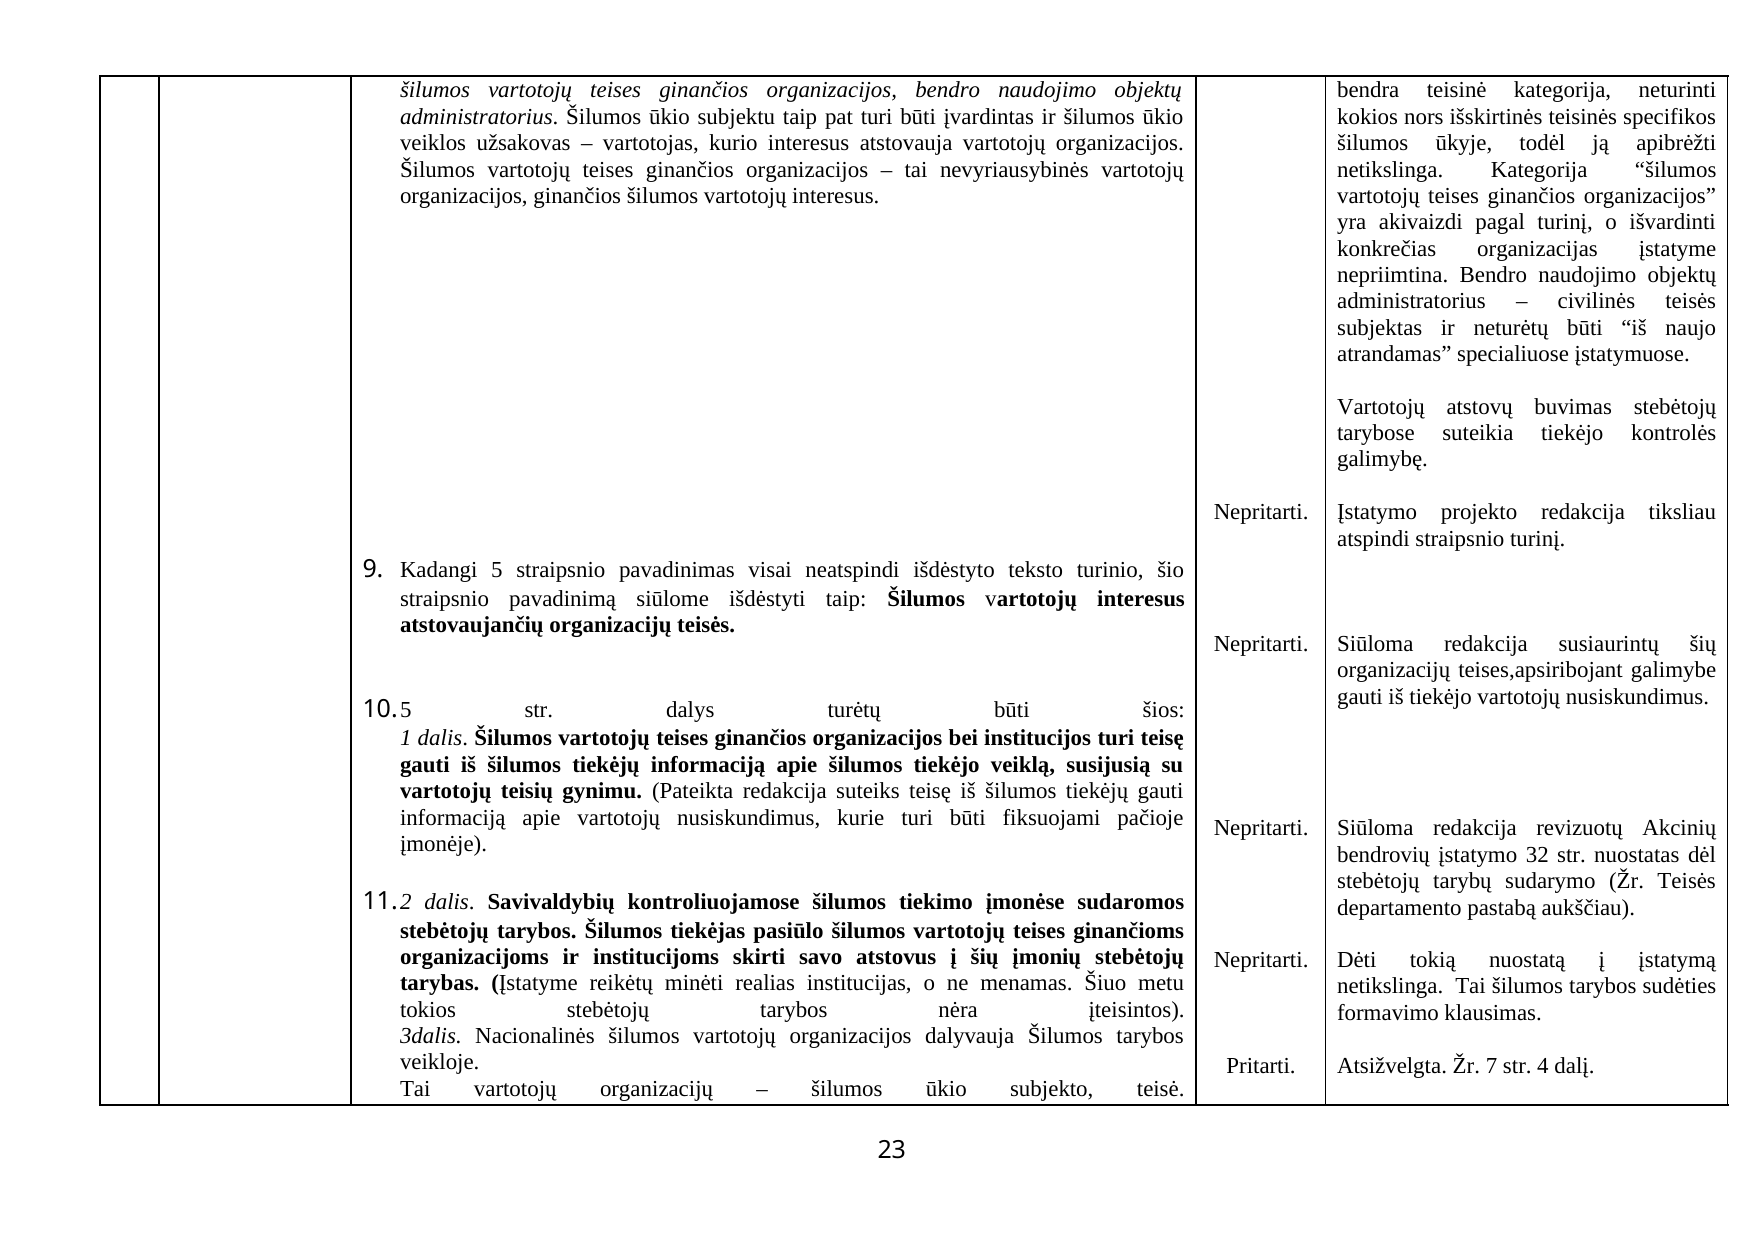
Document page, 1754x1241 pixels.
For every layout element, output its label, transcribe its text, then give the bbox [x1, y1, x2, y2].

table_cell Pritarti. Nepritarti. Dalinai pritarti. Iš esmės pritarti. Nepritarti. Nepritarti. Iš esmės pritarti. Nepritarti. Nepritarti. Nepritarti. Nepritarti. Pritarti. Nepritarti. Dalinai pritarti. Nepritarti. Nepritarti. Nepritarti. Pritarti. Pritarti. Nepritarti. Dalinai pritarti. Dalinai pritarti. Dalinai pritarti. Nepritarti. Nepritarti. Nepritarti. Pritarti. Nepritarti. Nepritarti. Nepritarti. Nepritarti. Nepritarti. Iš esmės pritarti. Pritarti. Nepritarti. Iš esmės pritarti. Pasiūlymas nekonkre-tus. Pasiūlymas nekonkre-tus. Nepritarti. Pasiūlymas nekonkre-tus. Nepritarti. Nepritarti. Nepritarti. Nepritarti. Nepritarti. Nepritarti. Nepritarti (V.Greičiū-nas); Pritarti (J.Razma). Nepritarti. Nepritarti. Nepritarti. Nepritarti. Nepritarti. Nepritarti. Pritarti. Nepritarti. Pritarti. Nepritarti. Nepritarti. Nepritarti. Nepritarti. Nepritarti. Iš dalies pritarti. Nepritarti. Dalinai pritarti. Pritarti. Nepritarti. Nepritarti. Pritarti. Pritarti. Nepritarti. Nepritarti. Pasiūlymas nekonkre-tus. Pasiūlymas nekonkre-tus. Nepritarti. Pasiūlymas nekonkre-tus. Nepritarti. Nepritarti. Pritarti. Pasiūlymas nekonkre-tus. Nepritarti. Pritarti. Nepritarti. Nepritarti. Nepritarti. Nepritarti. [1197, 77, 1325, 1104]
table_cell 1. 2. 3. 4. 5. 5. 6. 7. 8. 9. 10. [101, 77, 158, 1104]
table_cell Spaudoje pasirodė informacija, kad Seimas grąžins Vyriausybei pataisyti Šilumos ūkio įstatymo projektą, kadangi iš visuomenės pusės pasirodė prieštaravimai dėl dvinarės kainos, klaidingai vadinamos abonentiniu mokesčiu, įvedimo. Savivaldybės ir šilumos tiekimo įmonės tikisi, kad įstatymo priėmimas nebus stabdomas, kadangi Šilumos ūkio įstatymas gyvybiškai aktualus vartotojams, savivaldybėms ir šilumos tiekėjams.Šiuo metu daugelis labai svarbių vartotojų ir tiekėjų santykių klausimų neišspręsti, jiems trūksta įstatyminio pagrindo. Tai trikdo šilumos tiekimo įmonių darbą, trukdo steigtis daugiabučių namų bendrijoms, delsiama diegti šilumos taupymo priemones. Šilumos ūkio įstatymo projektas buvo rengiamas jau beveik trejus metus, daug kartų svarstytas dalyvaujant įvairių suinteresuotų organizacijų atstovams. Savivaldybių atstovai skambina ir prašo tarpininkauti, kad įstatymo projektas kuo greičiau būtų svarstomas ir priimtas. Įstatymas išspręstų daugelį iki šiolei nesprendžiamų, labai aktualių tiekėjų ir vartotojų santykių klausimų. Visuomenės atstovų ir kai kurių Seimo narių pastabos dėl abonentinio mokesčio įvedimo neturi pagrindo, nes įstatymo projekte net neminima tokia kategorija, kaip abonentinis mokestis ir manome, kad šis klausimas, sukėlęs dalies gyventojų nepasitenkinimą, yra visiškai be reikalo eskaluojamas. Įstatymo projekte rašoma, kad “šilumos ir karšto vandens kainas sudaro energijos ir galios dedamosios”. Minėtos kainos yra įteisintos Valstybinės kainų ir energetikos kontrolės komisijos 1997 m. kovo 27 d. nutarimu Nr.6 patvirtintoje centralizuotos šilumos kainos nustatymo metodikoje. Šioje metodikoje rašoma:”8.3. Juridiniai asmenys ir gyvenamųjų namų bendrijos ir namų savininkai...gali pasirinkti dvinarę arba vienanarę kainą. Taip pat norime atkreipti Jūsų dėmesį, kad asmenys, pasirinkę dvinarę kainą, gaus ne mažesnes kompensacijas, kaip ir esant vienanarei kainai. Taip rašoma “Buto (individualaus gyvenamojo namo) šildymo išlaidų, išlaidų šaltam ir karštam vandeniui kompensavimo gyventojams, turintiems mažas pajamas, įstatymo” 4 straipsnio 3 dalyje (V.Ž., 1999, Nr.36-1062). Prašytume negrąžinti Šilumos ūkio įstatymo projekto Vyriausybei ir nestabdyti jo svarstymo Seimo komitetuose. Šiam mūsų prašymui taip pat pritaria ir jį palaiko Valstybinė kainų ir energetikos kontrolės komisija ir Šilumos tiekėjų asociacija. Karšto vandens tiekimas Įstatymo ketvirtąjį skirsnį būtina papildyti straipsniu „Karšto vandens tiekimas“, kuriame turi būti nurodytos šalto vandens pirkimo sąlygos karštam vandeniui paruošti, nes, perskaičius įstatymo projektą, visiškai neaišku kaip bus parduodamas karštas vanduo. …Nereikia būti specialistu, kad suprastum devinto skirsnio („Šilumos kainos ir tarifai. Sąnaudų apskaita. Investicijos“) 30 straipsnio pirmo punkto nuostatą, kurioje teigiama, kad šilumos ir karšto vandens kainas sudaro šilumos energijos ir galios dedamosios. Tiesa po to lyg tarp kitko pasakoma, kad kainose gali būti ir kitų dedamųjų. Taigi šalto vandens kainos dedamoji gali būti įtraukta į karšto vandens kainą, bet gali ir nebūti. To pasėkoje galima daryti išvadą, kad karštas vanduo gali būti ruošiamas ir tiekiamas vartotojams nesinaudojant šalto vandens tiekimo paslaugomis. Tokių „stebuklų“ dar neteko regėti. Susipažinę su Lietuvos Respublikos Šilumos ūkio įstatymo projektu (2002 10 23), siūlome sekančius papildymus ir pataisymus: 1. Nors įstatymo projekte ir naudojama karšto vandens tiekėjo sąvoka, tačiau įstatyme ji neapibrėžta. Siekiant išspręsti praktikoje neretai iškylantį klausimą, kas atsakingas už nuostolius ir kokybę gaminant karštą vandenį bei atsižvelgiant, kad karšto vandens gamyba ir teikimas yra šilumos ūkio sudėtinė dalis, projekto 2 straipsnyje būtina pateikti karšto vandens tiekėjo sąvoką: Karšto vandens tiekėjas – pastato šildymo ir karšto vandens sistemos eksploatuotojas, parduodantis karštą vandenį vartotojams. Centralizuotai pagaminto karšto vandens tiekėjas yra šilumos tiekėjas. 2. 2 straipsnio 12 punktą papildyti: 12. Pastato šildymo ir karšto vandens sistemos prižiūrėtojas (eksploatuotojas) – fizinis ar juridinis asmuo, atitinkantis nustatytus kvalifikacinius reikalavimus eksploatuoti pastatų šildymo ir karšto vandens sistemas ir teikiantis šių sistemų priežiūros bei šilumos ir karšto vandens tiekimo paslaugas. 3. Įstatymo projekto 2 straipsnio 27 punktą papildyti: 27. Šilumos ūkis – energetikos ūkio sritis, tiesiogiai susijusi su šilumos ir karšto vandens gamyba, perdavimu, tiekimu ir vartojimu. 4. Įstatymo projekto 2 straipsnio 32 punktą išdėstyti taip: 32. Tiekimo-vartojimo riba – vieta šilumos perdavimo vamzdynuose, iki kurios tiekėjas yra atsakingas už šilumos ir (ar) karšto vandens tiekimą. 5. Įstatymo projektą papildyti nauju straipsniu: 13*. Karšto vandens gamybos organizavimas Šaltą vandenį karšto vandens gamybai karšto vandens tiekėjas perka iš šalto vandens tiekėjo. Necentralizuotos karšto vandens gamybos atveju karšto vandens tiekėjas šilumnešį perka iš šilumos tiekėjo. 6. Patikslinti 20 straipsnio 5.3 punktą: 5.3. sutartyse nustatytus šilumos vartotojų patalpų kokybišką šildymą ir tinkamos kokybės karšto vandens pristatymą vartotojams, jeigu šilumos ar karšto vandens tiekėjai į pastato šilumos punktą pristato sutartyse nustatytos kokybės šilumnešį, o centralizuotos karšto vandens gamybos atveju – karštą vandenį. Šilumos įstatymo projekte labai sureikšminamas konkurencijos vaidmuo tarp energijos, kuro tiekėjų bei šilumos gamintojų. Šilumos tiekimo įmonės veikia lokalioje teritorijoje ir turi ryšį su vartotojais toje pačioje teritorijoje sumontuotu šilumos perdavimo tinklu. Atskirais atvejais labai ribotos kuro pasirinkimo galimybės ( pvz. nėra dujotiekio). Vartotojas netenka tokios pasirinkimo laisvės kaip elektros energijos vartotojas. Dėl verslo specifikos ( dideli pradiniai kapitaliniai įdėjimai, ribota veiklos rinka, dideli konkurentų įėjimo į rinką kaštai, mastelio ekonomika), centralizuotas šilumos tiekimo ūkis yra natūrali monopolija. Esant dabartiniai politinei situacijai savivaldybėse, kai dauguma savivaldybių sprendimus priima politiniais motyvais, o nesivadovauja ekonomine logika, šiame straipsnyje nuostata dėl “pagrįstos konkurencijos įteisinimo” gali būti žalinga ir skatinti valdininkų savivalę. Siūlau 1 straipsnio 2 dalies nuostatą 2) išbraukti. Straipsnis 2 Siūlau straipsnį papildyti sąvoka, apibrėžiančia šilumos pirkimo – pardavimo santykius tarp šilumos gamintojo ir šilumos tiekėjo. Straipsnis 3.1 Neaiškus teiginys. Kuro tiekėjai tiesiogiai nekonkuruoja su energijos tiekėjais. Gal norėta apibrėžti konkurenciją tarp centralizuoto šilumos ūkio ir alternatyvių šilumos energijos šaltinių. Siūlau sukonkretinti teiginį bei papildyti 2 Straipsnį energijos bei kuro tiekėjų sąvokomis. Straipsnis 3.2 Nuostata, kad savivaldybių kontroliuojamoms įmonėms nuosavybės teise priklausytų šilumos perdavimo tinklai, kuriais realizuojama ne mažiau 5 GWh per metus šilumos ir ne mažiau kaip 30 procentų gamybos pajėgumų kiekviename tinkle, įskaitant reikalingą šiluminės galios rezervą, pasmerkia savivaldybes ir jų kontroliuojamas įmones eksploatuoti labiausiai nusidėvėjusią šilumos ūkio dalį – šilumos perdavimo tinklą. Šiuo metu daugumos šilumos ūkio įmonių šiluminių trasų techninė būklė yra nepatenkinama, jų amžius vidutiniškai siekia 15 ir daugiau metų. Kai kur nuostoliai trasose iki 30 procentų visos perduodamos energijos. Šio tinklo atnaujinimas ir privalomų 30 procentų šilumos gamybos pajėgumų kiekviename tinkle išlaikymas, įskaitant reikalingą šiluminės galios rezervo priežiūrą ir remontą , pareikalaus žymių investicijų. Šilumos ūkio įmones įmanoma sutvarkyti tik atlikus kompleksinę renovaciją, apimančią šilumos gamybą ir šilumos tiekimą. Dėl blogos finansinės padėties, o taip pat dėl galimų politinių interesų savivaldybės stengsis pirmiausiai patenkinti kai kurių socialinių sluoksnių (mokytojai, medikai) finansinius interesus ir tuo pačiu nepajėgs atlikti šiluminių trasų renovacijos. Reikia tikėtis, kad artimiausiu laikotarpiu šilumos nuostoliai didės ir galutinis vartotojas turės sumokėti už šiluminės energijos nuostolius, o tai lems šilumos tarifo didėjimą. Siūlau nuostatą išbraukti, be to ji prieštarauja įstatymo 1 Straipsnio 1 ir 4 punktams. Straipsnis 4.3 Siūlyčiau tokią šio straipsnio redakciją: “Valstybė (vyriausybė) planuoja bei rekomenduoja savivaldybėms optimalų vietinio biokuro ir atsinaujinančių energijos šaltinių panaudojimą šilumos energijos gamybai.” Straipsnis 8.2 Siūlau išbraukti žodį “gali” ir išdėstyti taip: “Vyriausybė teikia paramą…” arba išbraukti visą punktą. Straipsnis 13.3 Siūlau papildyti punktą ir išdėstyti sekančiai:”Šildymo sezono laikotarpiu butai ir kitos patalpos daugiabučiame name privalo būti šildomi, jeigu to pageidauja bent vienas namo buto savininkas neturintis įsiskolinimų šilumos tiekėjui, o bendras namo įsiskolinimas šilumos tiekėjui neviršija 1/12 už per paskutinius 12 mėnesių tam namui priskaičiuotos piniginės sumos už patiektą šiluminę energiją”. Straipsnis 14.3 Siūlau papildyti punktą ir išdėstyti taip: “Šilumos tiekėjo išlaidas, susijusias su šilumos ir (ar) karšto vandens pateikimo sustabdymu įsiskolinusiam vartotojui, bei išlaidas, susijusias su šilumos ir (ar) karšto vandens pateikimo atnaujinimo vartotojui, pilnai atsiskaičiusiam su šilumos tiekėju, apmoka šis vartotojas.” Straipsnis 20.3 Punktas taisytinas aptariant atvejį kaip bus priimamas sprendimas dėl šildymo ir karšto vandens sistemos eksploatuotojo, jeigu nebūtų daugiabučių namų savininkų bendrijos, o būtų paskirtas administratorius. Straipsnis 30.5 Siūlau punktą išdėstyti taip: “Derindama ir nustatydama bazines kainas, Komisija taiko ne didesnę kaip 9 procentų pelno maržą. Sąvoka “Atsakomybės riba”. Siūlome ją keisti taip: Tiekimo-vartojimo riba – tiekėjo ir vartotojo įrenginių nuosavybės atskyrimo vieta, jei jų tarpusavio sutartyse nenumatyta kitaip. Ši sąvoka, jeigu ji priimtina, turėtų būti vartojama tolimesniame Įstatymo projekto tekste vietoje sąvokos “atsakomybės riba”. Sąvoka “Karštas vanduo”. Vandens temperatūrą neturėtų nustatyti Vyriausybė ar dar kas nors, kadangi šioje srityje yra priimti tarptautiniai higieniniai standartai, kuriuos atkartoja ir mūsų šalyje galiojančios higienos normos. Nesilaikant šių normų galimi susirgimai, kaip daugeliui girdėta legionierių liga. Siūloma formuluotė: Karštas vanduo – geriamasis vanduo, pašildytas iki higienos normomis nustatytos temperatūros, naudojamas buityje bei specialių jo parametrų nereikalaujančiuose technologiniuose procesuose. Sąvoka “Kogeneracinė jėgainė”. Projekte pateikiamas kogeneracinės jėgainės apibrėžimas yra netinkamas, kadangi kogeneracinė jėgainė visų pirma yra technologinių įrenginių visuma. Tokias jėgaines, kaip dabar kompresorines stotis, ateityje turės stambesnės įmonės ar net didelės gydymo ar kitokios paskirties įstaigos, todėl šių žodžių deriniu apibudinti instituciją (įmonę) nepriimtina. Dėl to ir dėl dabar galiojančios techninės sampratos apie kogeneracinę jėgainę siūlome tokį šios sąvokos apibrėžimą: Kogeneracinė jėgainė – technologinių įrenginių kompleksas, skirtas bendrai elektros ir šilumos gamybai. Šiuo įstatymu reglamentuojančioje veikloje kogeneracinės jėgainės pagamintos energijos dominuojančia dalimi laikoma šiluma. Kadangi šiame apibrėžime nelieka sąvokos “kombinuotoji elektros energijos ir šilumos gamyba”, todėl ją siūlome išbraukti iš sąvokų sąrašo (poz. 6). Šiame apibrėžime antrasis sakinys įrašytas, siekiant išvengti piktnaudžiavimo dėl ateityje kogeneracijai numatomos tiekti paramos iš Europos Sąjungos ir respublikinių fondų, nes tokių bandymų kitose šalyse jau yra. Sąvoka “Kombinuotoji elektros energijos ir šilumos gamyba” Siūloma išbraukti (paaiškinimą žr. aukščiau, prie sąvokos “Kogeneracinė jėgainė”.) Sąvoka “Šilumos vartotojo pastato šildymo būdas” Siūloma šią sąvoką išbraukti, kadangi yra kita sąvoka “šildymo būdas” (žr. 15 poz.) , reiškianti tą patį. Be to visiškai nesuprantama, kodėl rašoma “šilumos vartotojo pastato” šildymo būdas, nes svarbu yra aplamai pastato šildymo būdas. Iš kitos pusės žiūrint, kiekvienas pastatas yra šilumos vartotojas, todėl to pabrėžti nėra reikalo. Sąvoka “Pastato šildymo ir karšto vandens sistema” Inžinerinėje praktikoje yra ne tik šildymo ir karšto vandens sistemos, bet ir kitos (vėdinimo, oro kondicionavimo) sistemos, kurios vartoja šilumą. Jų eliminavimas gali sukelti juridinių problemų, todėl siūlome išplėsti šią sąvoką ir apjungti visas minėtas sistemas bendru pavadinimu “pastato šilumos vartojimo sistema”. Tai labiau atitiktų CK 4.82 p. išdėstytus teiginius. Šios sąvokos apibrėžime siūlome padaryti redakcinius pakeitimus. Čia ir kitur, kai kalbama apie karšto vandens gamybą, siūlome rašyti karšto vandens ruošimas, nes taip priimta apibrėžti vandens sušildymo procesą tiek techninėje tiek bendrinėje kalboje. Taip pat, čia ir kitur, reikėtų atsisakyti žodžio “perdavimas” ir vartoti “tiekimas”. Siūloma formuluoti taip: Pastato šilumos vartojimo sistema – techninė sistema skirta pastato patalpų šildymui, vėdinimui, oro kondicionavimui, karšto vandens ruošimui ir tiekimui ar kitiems tikslams tenkinti. Ją sudaro šilumos vartotojo patalpų techninė įranga kartu su funkcionaliai susijusia bendrojo naudojimo įranga. Antrasis sakinys leidžia aiškiau suderinti šio įstatymo ir CK nuostatas dėl bendrojo naudojimo įrangos. Jeigu būtų priimtas šis siūlymas, reikėtų ne tik čia, bet ir kitur įrašyti “šilumos vartojimo sistema” vietoje “šildymo ir karšto vandens sistema”. Sąvoka “Šilumos perdavimas” Vietoje žodžio “perdavimas” siūloma vartoti žodį “tiekimas”. Šiluminėje technikoje , kai sakoma “šilumos perdavimas”, suprantama, kad kalbama apie vieną iš šilumos mainų būdų. Pavyzdžiui,sakoma: šilumos perdavimas per šilumokaičio sienelę” ir pan. Šio Įstatymo projekte tekste taip pat labai dažnai yra vartojamas žodis “tiekimas”, todėl nereikėtų jo kai kur atsisakyti Geriausia tą patį reiškinį vadinti vienodai. Sąvoka “Šilumos perdavimo tinklas” Sąvoka “....perdavimo tinklas” keistina dėl to, kad žodis “perdavimas” čia naudojamas ne pagal priimtą terminologiją ir taip pat todėl, kad CK septinto skirsnio “ Energijos pirkimo – pardavimo sutartys” 6.383 yra sąvoka “energijos tiekimo tinklas”, todėl mes turime turėti būtent tokios sąvokos apibūdinimą. Tai svarbu ir CK 6.387 atžvilgiu, nes “ …už …tinklų, …prietaisų … būklę bei saugų naudojimą atsako … tiekimo įmonė”. Be to, siūloma atsižvelgti į statybos techniniame reglamente “Šilumos tiekimo tinklai ir šilumos punktai” jau esamą formuluotę ir ją priimti tokią: Šilumos tiekimo tinklas – kompleksas įrenginių, susidedančių iš vamzdynų, uždaromųjų ir reguliuojamųjų įtaisų , siurblių, kontrolės ir matavimo prietaisų bei kitų elementų, kuriais šilumnešis iš šilumos šaltinio tiekiamas ir skirstomas vartotojams Sąvoka “Šilumos tiekimas” Sąvokos apibrėžime naudojamas žodis “pristatymas” , kalbant apie šilumą, netinkamas. Galima pristatyti ką nors, kas turi matmenis, pavyzdžiui, litrą vandens, toną anglies ir panašiai, tačiau visuomet sakome “patiekė 3 tūkstančius m3 gamtinių dujų” ir t.t. Todėl čia ir kitur žodį “pristatyti”, kai kalbama apie šilumą ar karštą vandenį, vertėtų keisti žodžiu “tiekti”. 1. Vartotojų teisės Įstatymo straipsnis nurodantis Įstatymo tikslus deklaruoja, kad jis gina vartotojų teises. Tačiau specifiniai straipsniai nurodo, kad pastatų šildymo energijos šaltinius nustato Savivaldybė per miesto Plėtros Planą, ir kad vartotojas norintis atsijungti nuo centralizuotai teikiamos šilumos sistemos turi tik teisę duoti Prašymą. Savivaldybė turi teisę duoti neigiamą atsakymą net tris metus. Demokratinėse valstybėse, kuriose rinkos ekonomika turi dideli vaidmenį, visuomeninės paslaugos kaip visuomeninis transportas, telefonas, elektra, kabelinė televizija, šildymas, ir t.t. yra suteikiama už nustatytą kainą ir vartotojas turi neribotą teisę pirkti arba nepirkti. Tai nereiškia, kad miestai neturi Plėtros Planų, tačiau tie Planai yra sudaromi atsižvelgiant į vartotojų pasirinktas kryptis. Paslaugos, kurios neturi rinkos paklausos miršta, o tos kurios turi paklausą plečiasi. Šilumos įstatymo projekte yra visiškai priešingai: vartotojas turi paklusti Centrinio Planavimo diktatui. Jis ne tik neturi teises pasirinkti šilumos energijos šaltinį, bet net neturi teises gauti normalią sąskaitą: nurodyta kad jis gauna tik "mokėjimo pranešimą", o jeigu nori gauti sąskaitą už tai turi mokėti papildomą mokestį. Įstatymo projekte yra ir daug kitų vartotojo teisių pažeidimų nustatant mokėjimo už paslaugas grafiką, reikalaujamą "išpirką" norint atsijungti (kaip baudžiavos laikais norint tapt laisvu miestelėnu), iki to kad net šildymo sezoną privatiems pastatams (daugiabučiams) nustato meras savo įsakymu nors tai prieštarauja daugiabučių namų įstatymo nuostatoms. Įstatymo projekte nėra jokiu įpareigojimų energetikos tiekėjams (elektros ir dujų tinklams) daugiabučiuose pastatuose teikti tiek galingumo kiek reikia patenkinti gyventojų poreikius. Apie tai plačiau komentuojama po "konkurencijos" antrašte. 2. Konkurencija Įstatymo projektas deklaruoja, kad vienas iš įstatymo tikslų yra "įteisinti pagristą konkurenciją". Tačiau projekto straipsniuose yra nurodyta, kad Savivaldybė nustato zonas šildymo būdams (7 str.), organizuoja tiekimą (9 str.). Kadangi centrinio šildymo, elektros, ir dujų paskirstymo tinklai yra Savivaldybės kontrolėje, tai akivaizdu kad iš tiesu nėra jokios konkurencijos tarp energetikos tiekėju jeigu vartotojas neturi teises pasirinkti ir tiekėjai nėra įstatymiškai įpareigoti atvesti iki buto įvadinio elektros skaitliuko tiek pajėgumo, kad buto savininkas galėtu savo butą apšildyti ir karštą vandenį paruošti naudodamas elektros energiją, jeigu jis to norėtu. Papildomai dar reikia pastebėti, kad įstatymo projekte yra nurodyta kad buto savininkas atsijungęs nuo centrinio šildymo privalo mokėti "rezervines galios mokesti". Tai aiškiai ne konkurenciją skatinantis nuostatas bet konkurenciją draudžiantis žingsnis panaudojant nepriimtinus metodus. Suprantama, kad buto savininkas atsijungęs nuo centrinio šildymo privalo mokėti už bendro naudojimo patalpų šildymą,(tai nustato 22 str.), tačiau kodėl jis privalo dar papildomai mokėti kažkokį "rezervines galios mokestį", kurio nustatymas yra įstatyme net neapibrėžtas? 3. Atsakomybė Viešojo administravimo srityje yra priimta, kad tie, kurie perka apmokamas paslaugas bent kartą per metus gautų auditu patvirtintą finansinę apskaitą iš paslaugų tiekėjo. Įstatymo projekte yra deklaruojama, kad vienas iš įstatymo tikslų yra "didinti efektyvumą". Tačiau projekte visiškai nieko nekalbama apie specifinius įpareigojimus tiekėjui duoti finansinę apskaitą vartotojams, arba nustatytas ribas kiek iš vartotojo sumokėtų mokesčių privaloma investuoti gerinant šilumos trasų terminę izoliaciją, kokį procentą galima išleisti ant "administracinių išlaidų", arba kiek kombinuotos gamybos (elektra ir šiluma) išlaidų turi būti priskirta elektros komponentui ir kiek šilumai. Be tokių specifinių kriterijų yra per daug plačios galimybės manipuliuoti skaičiais šilumos vartotojų nenaudai. Bendrai paėmus įstatymo projektas kalba tik apie vartotojo atsakomybę mokėti, bet nieko nekalba apie tiekėjo atsakomybę vartotojui. Gaunasi įspūdis, kad projekto autoriai buvo šilumos ūkis ir Vilniaus savivaldybė, nes visas projektas akcentuoja tik jų interesus. 4. Papildomos pastabos Įstatymo projekte yra naudojama išraiška "jungtines veiklos sutarties partneriai". Tai teisiškai netikslu: daugiabučio namo butų savininkai sudarydami jungtinės veiklos sutartį neįsipareigoja kaip "partneriai". Partnerystės sutartis verslo tikslais reškia, kad kiekvienas partneris teisiškai atsako už kiekvieno kito partnerio veiksmus ir finansinius įsipareigojimus (nebent partnerystės sutartyje yra nustatyta kitaip). Tuo tarpu daugiabučiame pastate atskirų patalpų savininkai kiekvienas atsako už save. Projekto 20 straipsnis nurodo kad pastato šildymo sistemos eksploatuotojas "remontuoja šilumos ir karšto vandens apskaitos prietaisus" bei "paskirsto pastate suvartotą šilumos kiekį vartotojams". Tai nepriimtina: apskaitos prietaisų priežiūra yra tiekėjo atsakomybė. Sąskaitų išdavimas yra taip pat tiekėjo atsakomybė panaudojant paskirstymo formulę, kurią nustato savininkai paprasta balsu dauguma vadovaujantis Daugiabučių Namų Bendrijų Įstatymo nustatyta tvarka. Įstatymo projekte vartotojų teisėms apsaugoti nėra tinkamo mechanizmo: projektas nurodo, kad Valstybinė Konkurencijos ir Vartotojų Teisių Gynimo Tarnyba turi tik teisę gauti informaciją ir teikti pasiūlymus Savivaldybei. Tai nepriimtina, nes paslaugų tiekėjas negali būti ir vartotojų teisių gynėjas. Įstatymas turėtu Valstybinei konkurencijos ir Vartotojų Teisių Gynimo Tarnybai suteikti autoritetą spręsti visus ginčus tarp Savivaldybes/šilumos/energetikos tiekėjo ir vartotojo, ir nustatyti, kad Tarnybos sprendimai yra privalomi visoms pusėms. Energetikos Kainų Kontrolės Komisija turi atsakomybę autoritetingai kalbėti apie kainas. Apie konkurenciją ir vartotojų teises turi turėti pilnus įgaliojimus Vartotojų Teisių Gynimo Tarnyba. Pakeisti 20 str. 4-os dalies formuluotę ir išdėstyti ją taip: 4. Šilumos tiekėjas gali būti ir daugiabučio namo, kurio butų ir kitų patalpų savininkams jis tiekia šilumą, šildymo ir karšto vandens sistemos eksploatuotojas, jeigu savininkai taip nusprendžia. Šiuo atveju daugiabučio namo šildymo ir karšto vandens sistemos eksploatavimo sutartis sudaroma atskirai nuo šilumos ir karšto vandens vartojimo pirkimo pardavimo sutarčių. Papildyti 24 str. 3-ia dalimi ir suformuluoti ją taip: Sutartyse nustatyta tvarka reikšti pretenzijas šilumos ir karšto vandens tiekėjui už patiektą nekokybišką šilumą ar karštą vandenį. Asociacija “Lietuvos butų ūkis” išnagrinėjo šilumos įstatymo projektą ir siūlo: 3 straipsnis. Konkurencija šilumos ūkyje. Sąvoka „karšto vandens tiekėjas“ įstatymo projekto 2 straipsnio sąvokose nėra išaiškinta, todėl šios sąvokos naudojimas yra neaiškus. 20 straipsnis. Pastatų šildymo ir karšto vandens sistemų priežiūra. Vadovaujantis Civilinio kodekso 4.84 straipsniu, jeigu butų ir kitų patalpų savininkai neįsteigia bendrijos arba nesudaro jungtinės veiklos sutarties, skiriamas bendrojo naudojimo objektų administratorius, kuris administruoja šio kodekso 4.240 straipsnio pagrindu. Administratorius privalo valdyti, tinkamai prižiūrėti, remontuoti ir kitaip tvarkyti bendrojo naudojimo objektus, inžinerinę įrangą, tame tarpe ir šildymo bei karšto vandens sistemas. Vadovaujantis Lietuvos Respublikos Vyriausybės 2002 m. gegužės 22 d. nutarimu Nr. 752 patvirtintais administravimo nuostatais, administratorius vykdo bendrojo naudojimo objektų nuolatinę priežiūrą. Jis taip pat turi teisę samdyti kitą įmonę, bet ne šilumos tiekėjas tai vykdo. Šio straipsnio p. 2 nuostatos prieštarauja Civilinio Kodekso ir minėto nutarimo nuostatoms. Bendrojo naudojimo objektai (tame tarpe inžinerinė įranga) – tai butų savininkų bendroji dalinė nuosavybė. Tiekėjui priklauso prekės tiekimo (pardavimo) funkcijos, bet ne butų savininkų turto priežiūra prievartos būdu. Šios nuosavybės valdymas nustatytas Civilinio Kodekso 4.82, 4.84 ir 4.85 straipsnių nuostatomis. Priežiūrą vykdančios įmonės yra sudarę su butų savininkais bendrajai inžinerinei įrangai prižiūrėti sutartis nuo 1991 m., o tai reiškia, kad butų savininkai yra išreiškę valią dėl bendrojo naudojimo inžinerinės įrangos naudojimo, išlaikymo. Sprendimai dėl bendrojo naudojimo objektų valdymo ir naudojimo priimami savininkų balsų dauguma, bet ne tiekėjo nuorodomis. Įvertinus vartotojų interesus ir teises, butų savininkai patenka į monopolistų rankas, kai pats tiekėjas parduoda ir pats reguliuoja tiekimo sistemas daugiabučiame name, nelieka jokios kontrolės. Visada teisus bus tiekėjas, kuris suinteresuotas parduoti kuo daugiau šilumos energijos. Niekas nesugebės apginti vartotojų (buitinių abonentų) interesų. 4 punkto „pristatymo sutarties“ sąvoka neaiški. Turėtų būti vartojimo pirkimo – pardavimo sutartis tarp tiekėjo ir vartotojo. 28 straipsnis. Savavališkas atsijungimas. Šilumos vartotojai, kurie savo įrenginius atjungia nuo šilumos tiekimo sistemos, pažeisdami šio Įstatymo nustatytą tvarką, išlieka šios sistemos tiekiamos šilumos vartotojais. Jeigu vartotojas atsijungė savo įrenginius ir naudojasi kitu šildymo būdu, nevartoja šilumos energijos, jos neperka, o vartoja kitą šilumos rūšį, jis ir yra vartojamos šilumos vartotojas. Koks tikslas jį laikyti šios sistemos vartotoju, jei nesinaudojama paslauga arba preke, tokiomis nuostatomis pažeidžiamos vartotojų teisės. Už vartotojų savavališkus veiksmus galima būtų administracinėmis baudomis bausti, bet ne laikyti prievarta vartotojais. Įstatymo projektas prieštarauja Civilinio Kodekso 4.72 –4.92 straipsnių nuostatoms ir kitiems norminiams dokumentams, todėl prašome atsižvelgti į išdėstytas pastabas bei pasiūlymus ir pakeisti arba patikslinti minimus įstatymo projekto straipsnius. Teikiame šias pastabas ir pasiūlymus: Pastebime, kad nėra išlaikyta logiška teisinio dokumento struktūra - nurodžius pagrindinius įstatymo tikslus, vėliau reikėtų dėstyti kiekvieno tikslo įgyvendinimo metodiką. Iš 6 paminėtų tikslų detalizuotas tik 2-as punktas - “pagrįstos konkurencijos įgyvendinimas šilumos ūkyje”. Visiškai nėra aprašyta, kaip bus ginamos šilumos vartotojų teisės, kokia valstybinė institucija vykdys šilumos sektoriaus valstybinę kontrolę, kokia tvarka bus nagrinėjami vartotojų skundai. Įstatymo projektas neatitinka LR Vyriausybės 2001 m. gruodžio 3 d. nutarimu Nr. 1439 patvirtintai LR šilumos įstatymo koncepcijai, kurios 6 p. nustato, kad šilumos ūkio įstatyme “Numatoma praplėsti šilumos vartotojų teises, suteikti jiems daugiau laisvės ir galimybių rinktis”. Nors 1 str. 1 dalis nustato, jog šilumos įstatymas turėtų reglamentuoti šilumos ūkio subjektų santykius su vartotojais, tarpusavio ryšius ir atsakomybę, tačiau įstatymo projekte nėra nustatyti šilumos tiekėjų įsipareigojimai šilumos vartotojams ir atsakomybė už jų nesilaikymą ar netinkamą sutarčių vykdymą ir kt., o tai pažeidžia sutarties šalių teisių ir pareigų pusiausvyrą, kuri yra nesąžininga vartotojo atžvilgiu (CK6.188 str). Įstatymo projektas nenustato reikalavimų šilumos (paslaugos) kokybei. Siūlome įvardinti konkrečią įstaigą ( t.y. Valstybinę kainų ir energetikos komisija), kuri nustatys tokius reikalavimus bei vykdys jų kontrolę. Siūlome 1 straipsnio 2 dalies 1 punktą išdėstyti taip: Užtikrinti patikimos ir kokybiškos paslaugos tiekimą šilumos vartotojams. Vartotojui aktualu ne pats procesas, bet rezultatas. 1 str. 2 dalies 2 punktą siūlome išdėstyti taip: Konkurencijos ir privataus kapitalo dalyvavimo skatinimas ekonominiam efektyvumui didinti, kadangi ir pagrindinis teisės aktas energetikos sektoriuje – Energetikos įstatymas, numato šiuos ekonominio efektyvumo skatinimo būdus. Paskutinėje Šilumos ūkio įstatymo redakcijoje siūloma riboti konkurenciją šilumos sektoriuje savivaldybių šilumos ūkio plėtros planais. Tai prieštarauja ne tik Energetikos įstatymo, Konkurencijos įstatymo , bet ir LR Konstitucijos 46 str. 4 dalies nuostatoms, kurios draudžia monopolizuoti gamybą ir rinką bei saugo sąžiningos konkurencijos laisvę. Siūlome papildyti 2 str. sąvokų aprašymą šiomis sąvokomis: Šilumos ūkio subjektai, šilumos vartotojų teises ginančios organizacijos, bendro naudojimo objektų administratorius. Šilumos ūkio subjektu taip pat turi būti įvardintas ir šilumos ūkio veiklos užsakovas – vartotojas, kurio interesus atstovauja vartotojų organizacijos. Šilumos vartotojų teises ginančios organizacijos – tai nevyriausybinės vartotojų organizacijos, ginančios šilumos vartotojų interesus. Kadangi 5 straipsnio pavadinimas visai neatspindi išdėstyto teksto turinio, šio straipsnio pavadinimą siūlome išdėstyti taip: Šilumos vartotojų interesus atstovaujančių organizacijų teisės. 5 str. dalys turėtų būti šios: 1 dalis. Šilumos vartotojų teises ginančios organizacijos bei institucijos turi teisę gauti iš šilumos tiekėjų informaciją apie šilumos tiekėjo veiklą, susijusią su vartotojų teisių gynimu. (Pateikta redakcija suteiks teisę iš šilumos tiekėjų gauti informaciją apie vartotojų nusiskundimus, kurie turi būti fiksuojami pačioje įmonėje). 2 dalis. Savivaldybių kontroliuojamose šilumos tiekimo įmonėse sudaromos stebėtojų tarybos. Šilumos tiekėjas pasiūlo šilumos vartotojų teises ginančioms organizacijoms ir institucijoms skirti savo atstovus į šių įmonių stebėtojų tarybas. (Įstatyme reikėtų minėti realias institucijas, o ne menamas. Šiuo metu tokios stebėtojų tarybos nėra įteisintos). 3dalis. Nacionalinės šilumos vartotojų organizacijos dalyvauja Šilumos tarybos veikloje. Tai vartotojų organizacijų – šilumos ūkio subjekto, teisė. 4dalis. Vartotojų organizacijos dalyvauja savivaldybių šilumos ūkio plėtros planų rengime. Jei nepavyks išvengti šių planų, tai labai svarbu, kad ir vartotojų organizacijos savivaldybių lygyje atstovautų vartotojų interesus rengiant šiuos planus. 6 straipsnio aprašymas, kuriame nurodoma, kas bus kviečiamas dalyvauti Šilumos tarybos darbe, lieka nesuprantama, kas yra institucijos, tiesiogiai susijusios su šilumos ūkiu. Siūlome aiškiai įvardinti, kad tarybos darbe dalyvaus šilumos ūkio subjektai. 7 str. 4 punkto žodžius “šilumos vartotojai” būtina pakeisti į “šilumos vartotojų teises ginančios organizacijos”. 4 skirsnio 9 str.žodį “organizuoja” siūlome pakeisti į”užtikrina”. 12 str.3 punktą siūlome suderinti su Buhalterinės apskaitos pagrindų įstatymo nuostatomis, nesuteikiant savivaldybėms teisės vietoje sąskaitų gyventojams siųsti pranešimus. Tai labai svarbi sąlyga, leidžianti vartotojams kontroliuoti pateikiamų sumų skaidrumą. 13 str. 3 punkto žodžius “bent vienas” būtina pakeisti į “paprasta dauguma”. 19 str. 4 punktą išdėstyti taip: “Šilumos vartojimo pirkimo- pardavimo sutarčių standartinės sąlygos turi būti suderintos su Nacionaline vartotojų teisių apsaugos taryba prie Teisingumo ministerijos”. Ši institucija atsakinga už tai, kad vartotojiškos sutartys atitiktų sąžiningumo sąlygas. Nesuprantama, kodėl 20 str.3 punkto 3.3 dalyje eksploatuotojas, o ne šilumos tiekėjas atsako už kokybišką šildymą. Pagal CK 3.386 str. už energijos kokybę turi atsakyti energijos tiekėjas, jei sutartyse nenumatyta kitaip. Šilumos tiekėjas pats privalo vykdyti šilumos paskirstymo sistemų priežiūrą, tačiau jei dėl kokių nors priežasčių tai atlieka kitas asmuo, šilumos tiekėjas privalo kontroliuoti, kad prižiūrėtojas tinkamai vykdytų priežiūrą. Vartotojų teisių gynimo įstatymo 5 straipsnis nustato, kad vartotojas turi teisę gauti išsamią informaciją apie naudojamą paslaugą, todėl 24 straipsnyje, kurį siūlome išdėstyti taip: “Šilumos vartotojų teisės ir pareigos”, būtina aiškiai ir tiksliai įvardinti, kokia privalomoji informacija turi būti teikiama šilumos vartotojui. Šiame įstatymo straipsnyje taip pat turi būti reglamentuota vartotojo teisė keisti sutarties sąlygas, nutraukti sutartį bei teisė apskųsti paslaugos teikėją. Įstatyme turi būti aiškiai nustatyta ginčų nagrinėjimo tvarka. Įstatymo projektą siūlome derinti su Nacionaline vartotojų teisių apsaugos taryba, o nuostatas dėl sąžiningos konkurencijos šilumos ūkyje prašome teikti derinti LR Konkurencijos tarybai. 1. Įstatymo projekto 11 str. 2 dalis nustato ribą iki kurios šilumos tiekėjas turi patiekti šilumą. („Atsakomybės riba tarp šilumos tiekėjo ir šilumos vartotojo nustatoma šilumnešio padavimo ir grąžinimo vamzdynų vietose, kuriose pirma uždaromoji armatūra, atskirianti pastato šilumos punktą nuo šilumos įvado, yra sujungta su šilumnešio padavimo ir grąžinimo vamzdynais šilumos vartotojo pusėje. Sutartimis gali būti nustatytos kitos atsakomybės ribos“). Ši nuostata prieštarauja jau priimto Energetikos įstatymo 12 str. 1 dalies nuostatai, nustatančiai, jog energijos tiekimas, perdavimas, skirstymas turi būti vykdomas „iki patiektos energijos apskaitos prietaiso sujungimo su vartotojo sistema vietos“. Antras 11 str. 2 dalies sakinys leistų šilumos tiekimo įmones reketuoti gyventojus ir nustatyti bet kokią atsakomybės ribą. Siūlome tokią 11 str. 2 dalies redakciją: „2. Atsakomybės riba tarp šilumos tiekėjo ir šilumos vartotojo nustatoma šilumnešio padavimo ir grąžinimo vamzdynų vietose ties pirma uždaromąja armatūra už patiektos energijos apskaitos prietaiso sujungimo su vartotojo sistema vietos. Sutartimis gali būti nustatytos kitos atsakomybės ribos, tačiau ją perkeliant tik į vartojo pusę“. 2. 15 straipsnio 1 dalis nustato atsakomybę už apskaitos prietaisus. (“Šilumos tiekėjas įrengia komercinius šilumos ir karšto vandens apskaitos prietaisus, užtikrina jų tvarkingą techninę būklę, reikalaujamą matavimų tikslumą ir organizuoja patikrą, jeigu sutartyse nenustatyta kitaip”). Ši nuostata yra nekonkreti ir parengia įstatyminį pagrindą šilumos tiekėjams reikalauti iš vartotojų apmokėti čia išvardintas išlaidas, juo labiau kad antroji sakinio dalis visiškai paneigia pirmąją. Siūlome tokią 15 straipsnio 1 dalies redakciją: „1. Šilumos tiekėjas savo lėšomis įrengia komercinius šilumos ir karšto vandens apskaitos prietaisus, užtikrina jų tvarkingą techninę būklę, reikalaujamą matavimų tikslumą ir organizuoja patikrą“. 3. 18 straipsnis nustato šilumos pirkimo pardavimo sutarčių sudarymą. 2 straipsnio dalis nustato, kad „Šilumos pirkimo-pardavimo sutartis gali būti sudaroma tarp šilumos tiekėjo bei butų ir kitų patalpų savininkų bendrijos“, tačiau nenurodoma, kieno iniciatyva. Toks neapibrėžtumas sudaro sąlygas šilumos tiekėjui reikalauti nustatyti šilumos tiekimą tik per bendrijas, nesudarant jokių sutarčių su butų savininkais. Jeigu tuo atveju už šilumą įsiskolintų bendrijos narys, tai su juo turėtų bylinėtis ne šilumos tiekėjas, o įsiskolinusiojo kaimynai. Kad visas namas nebūtų atjungtas nuo šilumos tiekimo, įsiskolinusio buto skolas turės padengti jo kaimynai. Tai labai palanki tiekėjams įstatyminė norma, bet diskriminacinė sąžiningų gyventojų atžvilgiu. Siūlome 18 str. 2 dalį išdėstyti taip: „Šilumos pirkimo-pardavimo sutartis patalpų savininkų prašymu gali būti sudaroma tarp šilumos tiekėjo bei butų ir kitų patalpų savininkų bendrijos arba namo bendrojo naudojimo objektams valdyti sudarytos jungtinės veiklos sutarties partnerių įgalioto asmens. Šiuo atveju sutartyje nustatoma viso name suvartoto šilumos kiekio paskirstymo (išdalinimo) butų ir kitų patalpų savininkams tvarka“. 4. 20 straipsnio 1 dalis nustato pastatų šildymo ir karšto vandens eksploatavimo tvarką. („Prie šilumos tiekimo sistemos prijungtų daugiabučių namų šildymo ir karšto vandens sistemas turi eksploatuoti butų ir kitų patalpų savininkų pasirinktas eksploatuotojas. Kai pastato šildymo ir karšto vandens sistemos eksploatuotojas yra bendrija, jungtinės veiklos sutartimi namo bendrojo naudojimo objektams prižiūrėti įgaliotas asmuo arba administratorius, jie privalo turėti nustatytus kvalifikacinius reikalavimus eksploatuoti pastatų šildymo ir karšto vandens sistemas.“). Tokia nuostata yra nekonkreti ir pareikalaus iš gyventojų papildomų lėšų (mokėjimų) samdantis specializuotas įmones. Manome, kad patiems namo savininkams turi būti suteikta teisė pasirinkti savo sistemos eksploatavimo būdą bei priemones. Iš kitos pusės yra problema, kad visi daugiabučiai namai (jų skaičius šalyje skaičiuojamas dešimtimis tūkstančių) turės pulti ieškoti eksploatuojančių įmonių (šiuo metu reikalaujamus leidimus turi tik nedidelis įmonių skaičius. Leidimus joms išduoda Valstybinė energetikos inspekcija). Tokio reikalavimo iki šiol nebuvo ir tai būtų dar vienas „apynasris“ gyventojams. 29 straipsnis iš viso užkerta kelią eksploatuoti savus tinklus fiziniams asmenims ir turėtų būti išbrauktas iš įstatymo (leidimus verslui reglamentuoja Energetikos įstatymas). Siūlome 20 str., 1 dalį išdėstyti taip: „1. Prie šilumos tiekimo sistemos prijungtų daugiabučių namų šildymo ir karšto vandens sistemas eksploatuoja butų ir kitų patalpų savininkai ar jų pasirinktas eksploatuotojas. Daugiabučių namų gyventojams pageidaujant, daugiabučių namų šildymo ir karšto vandens sistemas eksploatuoja šilumos tiekimo įmonės“. 5. 31 straipsnio 1 dalis reglamentuoja maksimalių šilumos suvartojimo normų nustatymą daugiabučių namų butų šildymui. Tokia nuostata lyg ir būtų gera, jeigu nebūtų čia pat duodamos išimtys ir būtų išbaigta. Šildymo sistemos yra įrengtos pagal projektus, vadinasi visos jos atitinka nustatytus reikalavimus. Tačiau daugelyje namų nėra ir dar daug metų nebus automatinio efektyvaus šilumos reguliavimo, o tas sudaro galimybę (ne tik galimybę, bet taip ir yra realiame gyvenime) šilumos tiekėjams neefektyviai reguliuoti šilumą ir reikalauti už tai gyventojus apmokėti. Šalyje žiemos paskutiniu metu nėra atšiaurios, viršutinės šilumos suvartojimo normos nustatomos šalčiausiam laikotarpiui, todėl patalpos dėl tokio reguliavimo (įstatyminio) labai dažnai perkaitinamos ir niekas negali priversti šilumos tiekėjų šildyti mažiau! Siūlome 31 str. 1 dalį išdėstyti taip: „1. Valstybinė kainų ir energetikos kontrolės komisija nustato diferencijuotas, priklausomai nuo aplinkos temperatūros bei pastato tipo maksimalias šilumos suvartojimo normas daugiabučių namų butams ir kitoms patalpoms šildyti, kurios skelbiamos viešai. Tokiuose namuose šilumos tiekėjas neturi teisės reikalauti iš butų ir kitų patalpų savininkų apmokėti už suvartotos šilumos kiekį, viršijantį maksimalias šilumos suvartojimo normas.“ 6. Šilumos tiekimas yra monopolizuotas, įstatymas visiškai nieko nekalba apie šilumos tiekėjų pareigas, jam nėra uždėta jokių įpareigojimų, daugelis įstatymo nuostatų dar labiau suvaržo vartotojų teises (pavyzdžiui, 13 str. 3 d. leidžia vienam daugiabučio namo gyventojui diktuoti sąlygas visam namui), palyginus su tuo, kas buvo iki šiol, todėl įstatymą vartotojų teisių gynimo požiūriu turėtų įvertinti vartotojų teisių gynimo organizacijos (ir įstaigos). Svarstymu metu girdėjome nuomones, jog šilumos tiekėjai sieks iš viso atsiriboti nuo butų savininkų (nesudarys su jais tiesioginių sutarčių), o tai darys per už nieką neatsakančius tarpininkus! Nežiūrint pataisymų, jame dar yra dalykų, kurie pažeidžia (ar apriboja) daiktines nuosavybės teisę bei vartotojų teisėtus interesus, atitinkamai prieštarauja Civiliniam kodeksui ir kitiems įstatymams. Atkreiptinas dėmesys į įstatymo projekto 20 straipsnį, 31 straipsnio 5 dalies 3 punktą, 32 straipsnį. Įstatymo projekto 20 straipsnio 1 dalyje nustatomi nepagrįsti apribojimai butų ir kitų patalpų savininkams ir jų įgaliotiems bendrosios nuosavybės valdymo subjektams bei savivaldybės paskirtam administratoriui pasirinkti daugiabučio namo šildymo ir karšto vandens sistemos priežiūros organizavimo būdą. Minėtiems subjektams nustatomas įpareigojimas būtinai sudaryti daugiabučio namo šildymo ir karšto vandens sistemos priežiūros sutartį su pasirinktu šios sistemos prižiūrėtoju. Daugiabučių namų savininkų bendrijų įstatymas(20 str. 3 punktas) ir Civilinis kodeksas (4.239 str. 1 dalis) nustato taip pat galimybę minėtiems subjektams spręsti namo priežiūros, įskaitant šildymo ir karšto vandens sistemos priežiūrą, reikalus, samdant reikiamą kvalifikaciją turinčius specialistus pagal darbo sutartį. Įstatymo projekto 20 str. 4 dalyje ir 5 dalies 5.2 ir 5.3 punktuose namo šildymo ir karšto vandens sistemos prižiūrėtojui nustatomi įgaliojimai sudaryti šilumos pristatymo buitiniams vartotojams (t.y. butų ir kitų patalpų savininkams) sutartį su šilumos tiekėju, atsakomybė už suvartotos šilumos išdalinimo vartotojams teisingumą, patalpų kokybišką šildymą ir tinkamos kokybės karšto vandens pristatymą vartotojams. Tai prieštarauja Civilinio kodekso 4.37 ir 4.72 straipsniams, kuriuose nustatoma, kad nuosavybės teisė yra savininkų teisė valdyti ir naudoti jiems priklausantį nuosavybės objektą ir juo disponuoti. Prižiūrėtojas nėra namo nuosavybės teisės subjektas ar įgaliotas nuosavybės valdytojas (administratorius). Prižiūrėtojas yra tik techninis personalas ir tegali atsakyti už namo šildymo ir karšto vandens sistemos tinkamą techninę priežiūrą. Įstatymo projekto 20 straipsnį reikėtų iš esmės perredaguoti, paliekant jame tik reikalavimus visų pastatų (ne tik daugiabučių namų) šildymo ir karšto vandens sistemų techninei priežiūrai. Šį straipsnį siūlytume suformuluoti taip: „20 straipsnis. Pastatų šildymo ir karšto vandens sistemų priežiūra 1. Pastatų savininkai (bendraturčiai) ir kiti jų naudotojai privalo tinkamai naudoti ir prižiūrėti pastato šildymo ir karšto vandens sistemas, vadovaudamiesi Vyriausybės įgaliotos institucijos nustatytomis pastatų šildymo ir karšto vandens sistemų naudojimo ir priežiūros (eksploatavimo) taisyklėms. 2. Daugiabučių gyvenamųjų pastatų (ir kitų daugiaaukščių pastatų) šildymo ir karšto vandens sistemos prižiūrėtojas turi turėti Energetikos valstybinės inspekcijos leidimą nurodyta šio įstatymo 30 straipsnyje.“ Įstatymo projekto 31 straipsnio 5 dalies 3 punktas suteikia teisę Valstybinei kainų ir energetikos kontrolės komisijai patvirtinti daugiabučių namų šildymo ir karšto vandens sistemos priežiūros maksimalių tarifų nustatymo metodiką, o savivaldybių tarybas įpareigoja nustatyti daugiabučių namų šildymo ir karšto vandens sistemų priežiūros tarifus. Tai prieštarauja laisvosios konkurencijos principui bei Vietos savivaldos įstatymui (17 straipsniui), kuriame nustatyta, kad savivaldybės taryba nustato kainas ir tarifus tik už savivaldybės įmonių, specialiosios paskirties bendrovių, savivaldybės biudžetinių ir viešųjų įstaigų teikiamas atlygintinas paslaugas. Reikėtų išbraukti 31 str. 5 dalies 3 punktą apskritai. Reikėtų iš esmės peržiūrėti 32 straipsnį, kuris nustato šilumos suvartojimo normas daugiabučiuose namuose. Nesuprantama, kodėl tokios normos nustatomos tik šilumos vartotojams esantiems daugiabučiuose namuose, o ne visiems vartotojams. Tokia nuostata neatitinka Nacionalinei energijos naudojimo efektyvumo didinimo programai ir Europos Sąjungos direktyvai, nustatančiai esminius reikalavimus statiniams. Nepagrįstas 32 straipsnio 2 dalies reikalavimas, kad savivaldybė turi teisę įpareigoti daugiabučio namo, kuriame buvo viršyta maksimali šilumos suvartojimo norma butų ir kitų patalpų savininkus (privačius subjektus!) jų lėšomis rekonstruoti namo šildymo ir karšto vandens sistemą pagal privalomuosius reikalavimus. Toks reikalavimas paliečia žmogaus ir valstybės santykių konstitucines nuostatas. Manyčiau, kad energijos taupymas turėtų būti skatinamas ekonominiais, o ne direktyviniais metodais. Be to reikia įvertinti tai, kad namo energetinis efektyvumas priklauso ne tik nuo šildymo sistemos, bet ir nuo namo konstrukcijų (sienų, perdangų, langų) šiluminio laidumo. Dėl to namo šildymo sistemos būklė negali būti lemiamu kriterijumi, kuris nustatytų prievolę ją rekonstruoti, kaip priemonę energijos sąnaudoms mažinti. Tam būtinas pastato energetinis auditas. [352, 77, 1195, 1104]
table_cell [160, 77, 350, 1104]
